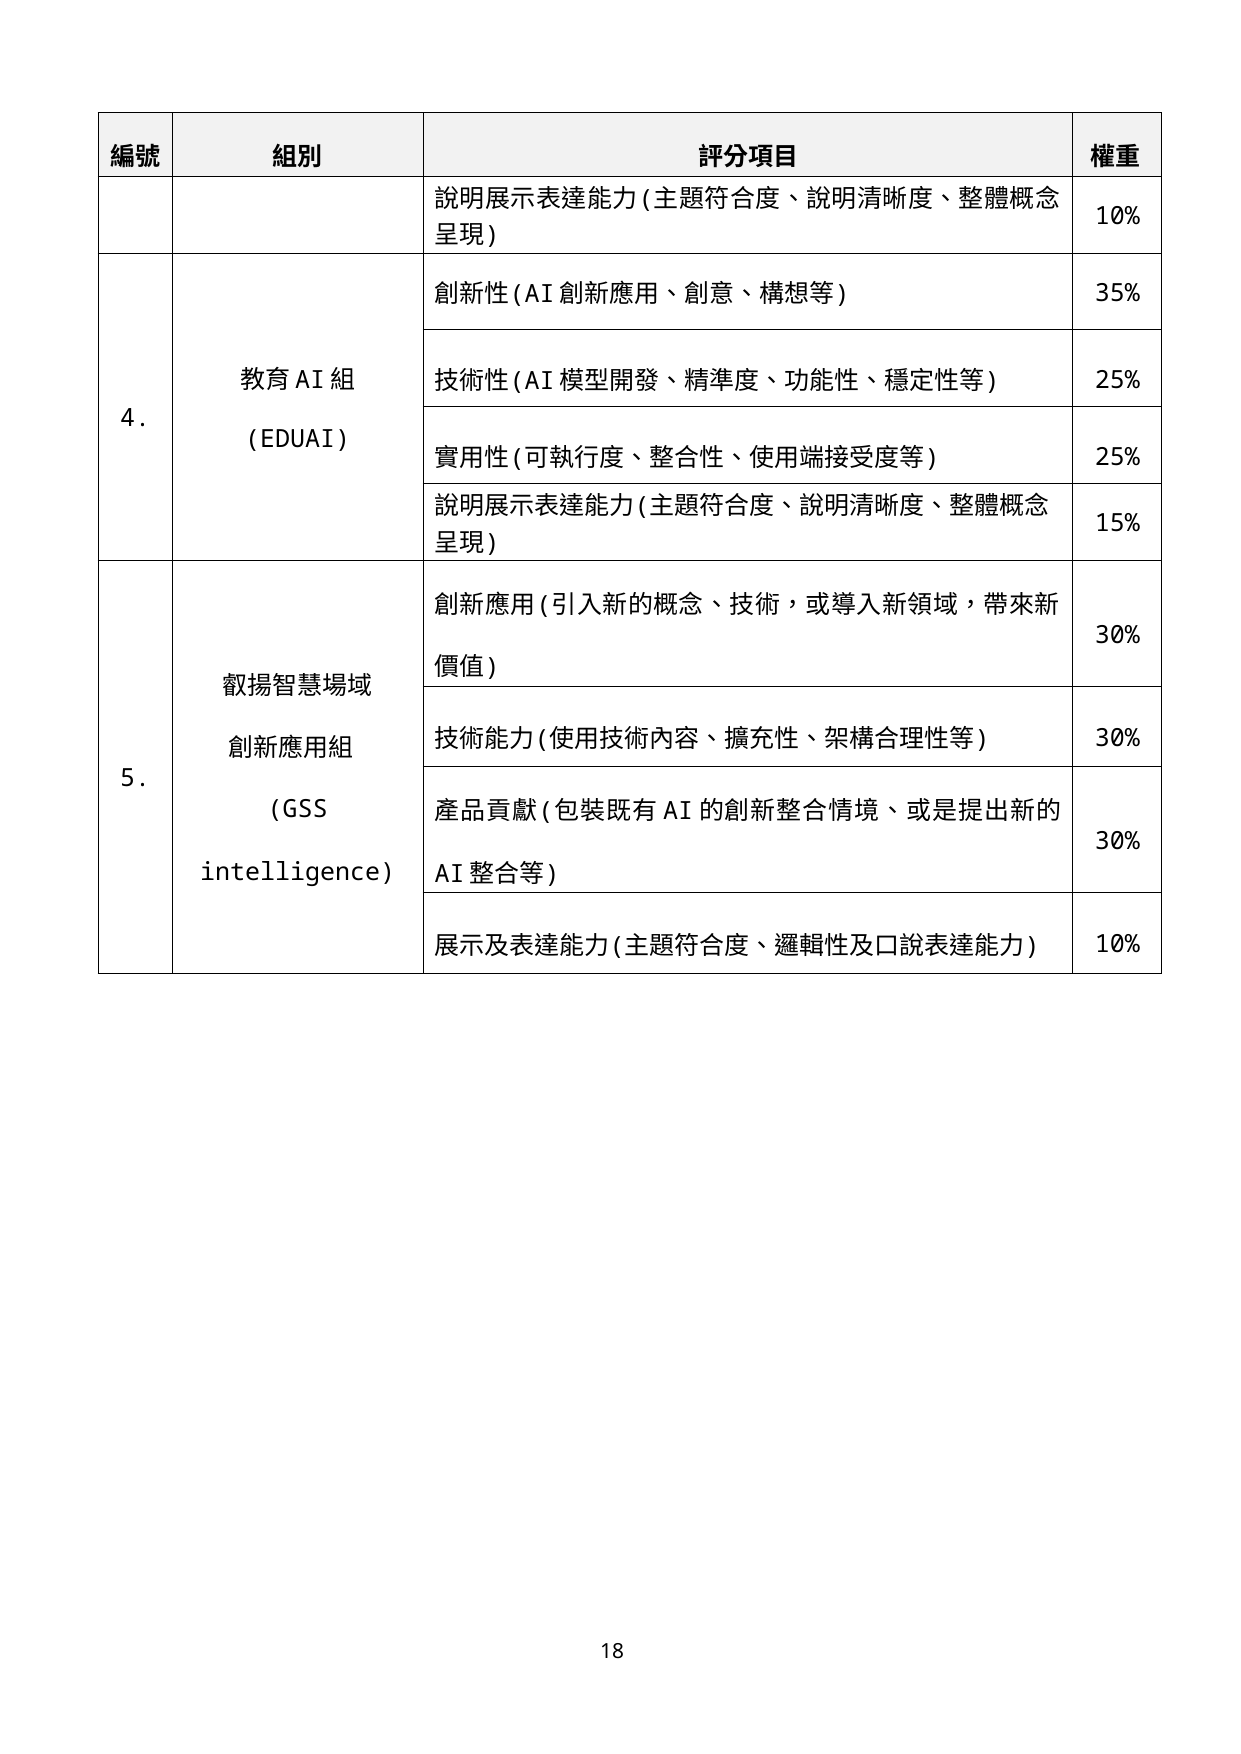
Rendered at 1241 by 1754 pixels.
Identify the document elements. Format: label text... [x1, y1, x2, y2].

table_cell 30% [1073, 767, 1161, 892]
table_cell 10% [1073, 893, 1161, 972]
table_cell 15% [1073, 484, 1161, 559]
table_cell 30% [1073, 561, 1161, 686]
table_cell 技術性(AI模型開發、精準度、功能性、穩定性等) [424, 330, 1072, 406]
table_header 評分項目 [424, 113, 1072, 176]
table_cell [173, 177, 423, 252]
table_cell 技術能力(使用技術內容、擴充性、架構合理性等) [424, 687, 1072, 766]
table_cell [99, 177, 172, 252]
table_cell 25% [1073, 330, 1161, 406]
table_header 組別 [173, 113, 423, 176]
table_cell 創新應用(引入新的概念、技術，或導入新領域，帶來新價值) [424, 561, 1072, 686]
table_cell 35% [1073, 254, 1161, 329]
table_header 編號 [99, 113, 172, 176]
table_cell 展示及表達能力(主題符合度、邏輯性及口說表達能力) [424, 893, 1072, 972]
table_cell 25% [1073, 407, 1161, 483]
table_cell 叡揚智慧場域 創新應用組 (GSS intelligence) [173, 561, 423, 972]
table_cell 教育AI組 (EDUAI) [173, 254, 423, 559]
table_cell 5. [99, 561, 172, 972]
table_cell 說明展示表達能力(主題符合度、說明清晰度、整體概念呈現) [424, 484, 1072, 559]
table_cell 創新性(AI創新應用、創意、構想等) [424, 254, 1072, 329]
table_cell 實用性(可執行度、整合性、使用端接受度等) [424, 407, 1072, 483]
table_cell 說明展示表達能力(主題符合度、說明清晰度、整體概念呈現) [424, 177, 1072, 252]
table_cell 產品貢獻(包裝既有AI的創新整合情境、或是提出新的AI整合等) [424, 767, 1072, 892]
table_cell 30% [1073, 687, 1161, 766]
table_cell 10% [1073, 177, 1161, 252]
table_header 權重 [1073, 113, 1161, 176]
table_cell 4. [99, 254, 172, 559]
